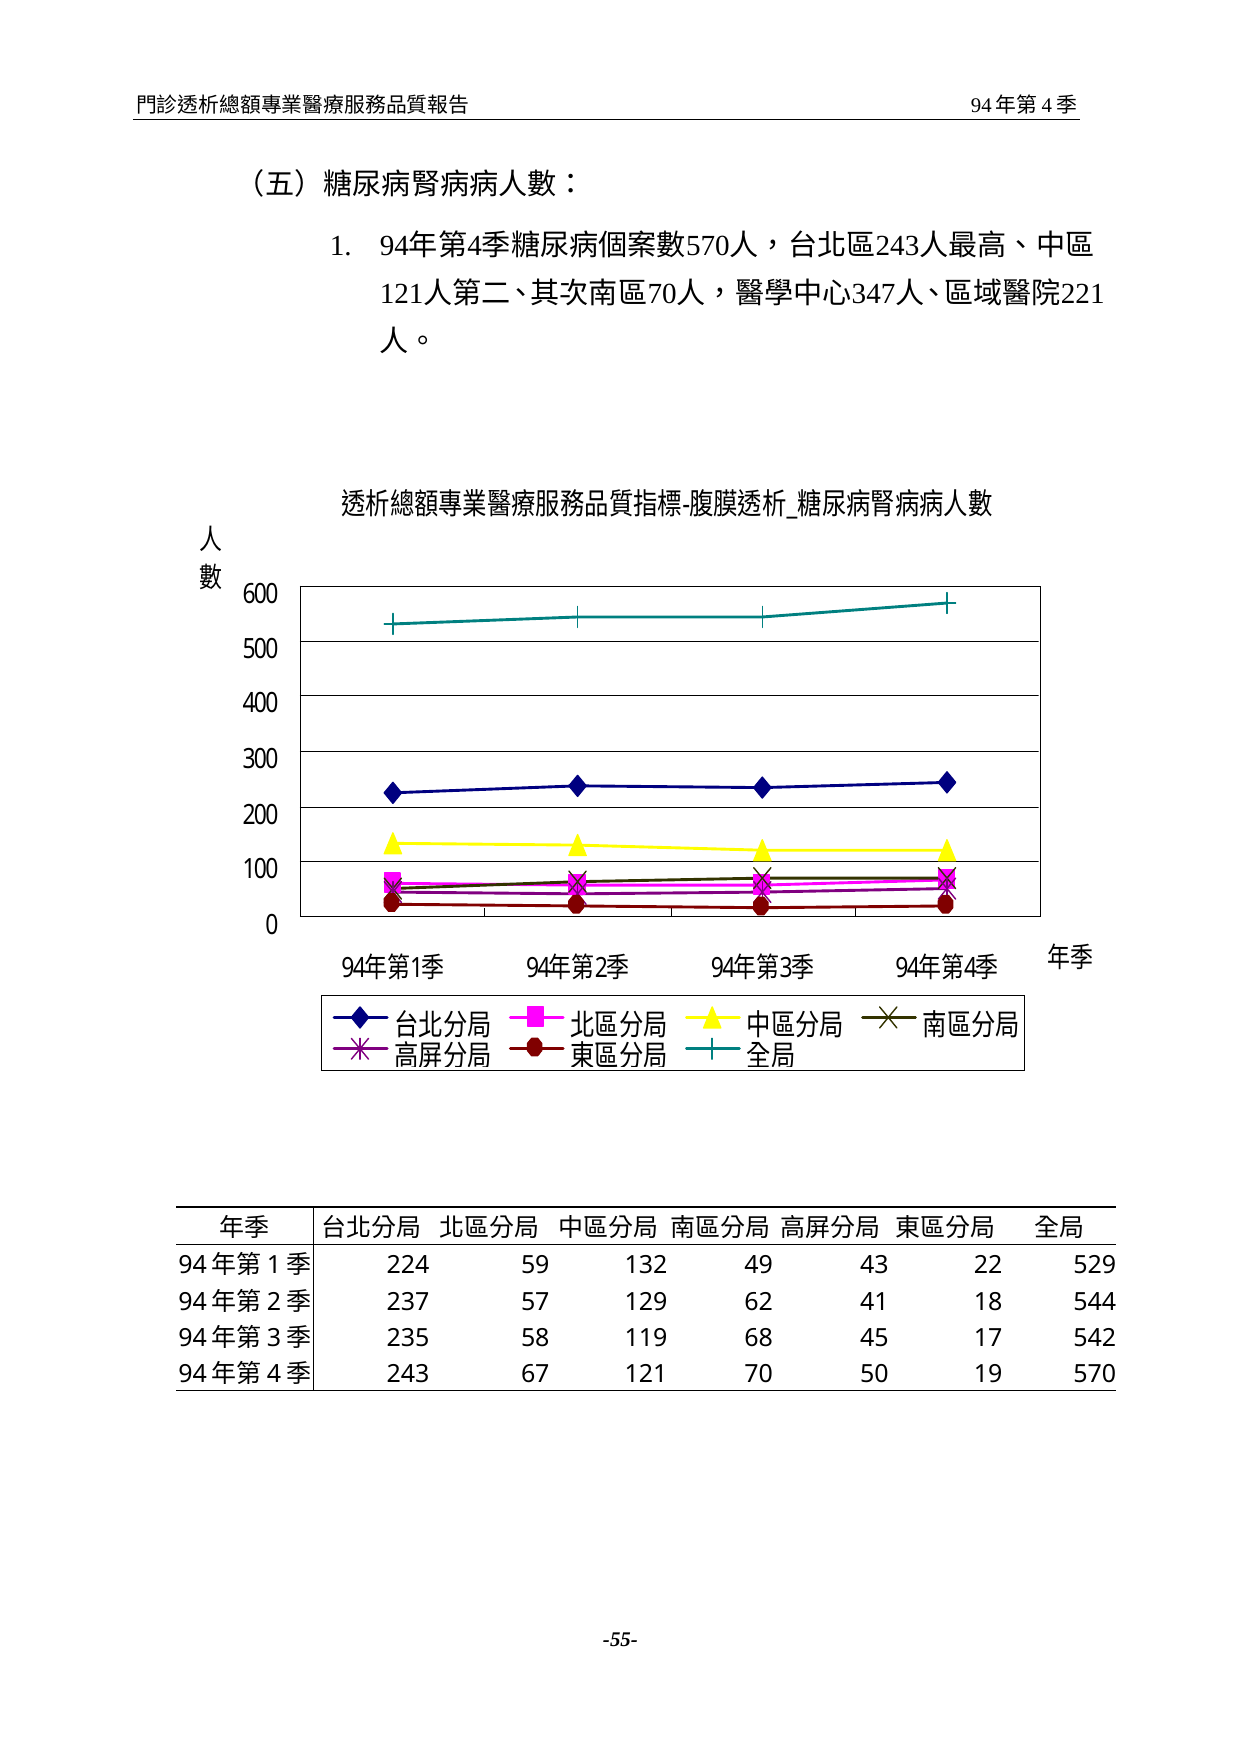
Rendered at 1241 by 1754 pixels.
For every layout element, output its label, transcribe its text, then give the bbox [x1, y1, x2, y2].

table_cell 62 [667, 1281, 773, 1317]
table_cell 68 [667, 1317, 773, 1353]
table_cell 94年第3季 [176, 1317, 313, 1353]
table_cell 542 [1002, 1317, 1116, 1353]
table_header 年季 [176, 1208, 313, 1244]
table_cell 243 [314, 1354, 429, 1390]
list 94年第4季糖尿病個案數570人，台北區243人最高、中區121人第二、其次南區70人，醫學中心347人、區域醫院221人。 [329, 217, 1104, 361]
table_cell 129 [549, 1281, 667, 1317]
table_cell 544 [1002, 1281, 1116, 1317]
table_cell 59 [429, 1245, 549, 1281]
table_cell 94年第2季 [176, 1281, 313, 1317]
table_cell 49 [667, 1245, 773, 1281]
table_cell 18 [889, 1281, 1002, 1317]
table_cell 94年第1季 [176, 1245, 313, 1281]
table_cell 41 [773, 1281, 888, 1317]
table_cell 22 [889, 1245, 1002, 1281]
table_cell 19 [889, 1354, 1002, 1390]
table_cell 70 [667, 1354, 773, 1390]
table_cell 224 [314, 1245, 429, 1281]
table_cell 57 [429, 1281, 549, 1317]
table_cell 570 [1002, 1354, 1116, 1390]
table_cell 132 [549, 1245, 667, 1281]
table_cell 45 [773, 1317, 888, 1353]
table_cell 121 [549, 1354, 667, 1390]
table_header 高屏分局 [773, 1208, 888, 1244]
table_cell 235 [314, 1317, 429, 1353]
table_cell 94年第4季 [176, 1354, 313, 1390]
table_cell 17 [889, 1317, 1002, 1353]
table_header 東區分局 [889, 1208, 1002, 1244]
table_cell 67 [429, 1354, 549, 1390]
table_cell 43 [773, 1245, 888, 1281]
table_header 台北分局 [314, 1208, 429, 1244]
table_cell 237 [314, 1281, 429, 1317]
table_cell 529 [1002, 1245, 1116, 1281]
table_cell 119 [549, 1317, 667, 1353]
table_header 中區分局 [549, 1208, 667, 1244]
table_header 北區分局 [429, 1208, 549, 1244]
table_header 全局 [1002, 1208, 1116, 1244]
table_cell 50 [773, 1354, 888, 1390]
list 糖尿病腎病病人數： [236, 156, 1104, 204]
table_header 南區分局 [667, 1208, 773, 1244]
table_cell 58 [429, 1317, 549, 1353]
